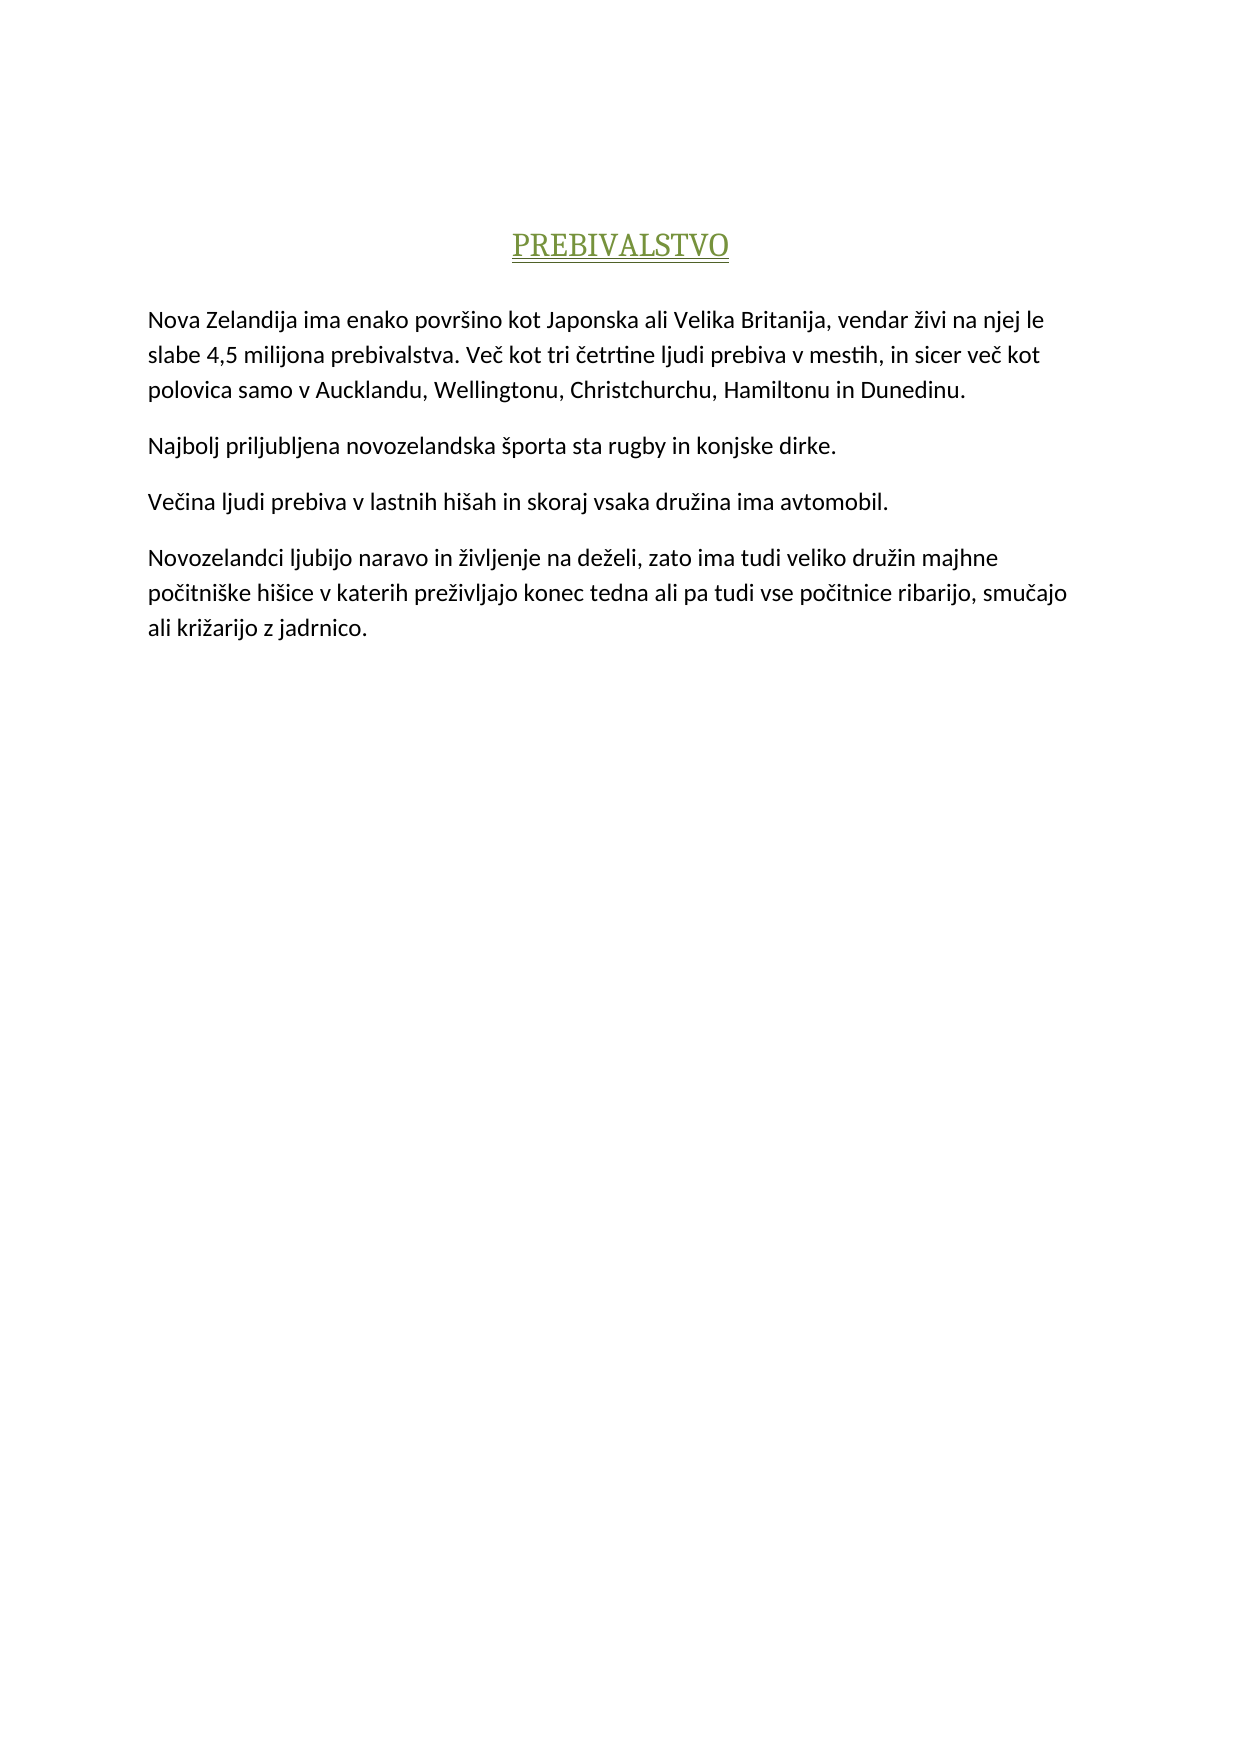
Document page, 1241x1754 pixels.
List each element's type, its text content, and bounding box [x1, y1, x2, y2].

text Najbolj priljubljena novozelandska športa sta rugby in konjske dirke. [148, 430, 1093, 461]
text Novozelandci ljubijo naravo in življenje na deželi, zato ima tudi veliko družin majhne počitniške hišice v katerih preživljajo konec tedna ali pa tudi vse počitnice ribarijo, smučajo ali križarijo z jadrnico. [148, 542, 1093, 642]
text Nova Zelandija ima enako površino kot Japonska ali Velika Britanija, vendar živi na njej le slabe 4,5 milijona prebivalstva. Več kot tri četrtine ljudi prebiva v mestih, in sicer več kot polovica samo v Aucklandu, Wellingtonu, Christchurchu, Hamiltonu in Dunedinu. [148, 304, 1093, 405]
subtitle prebivalstvo [148, 226, 1093, 264]
text Večina ljudi prebiva v lastnih hišah in skoraj vsaka družina ima avtomobil. [148, 486, 1093, 516]
